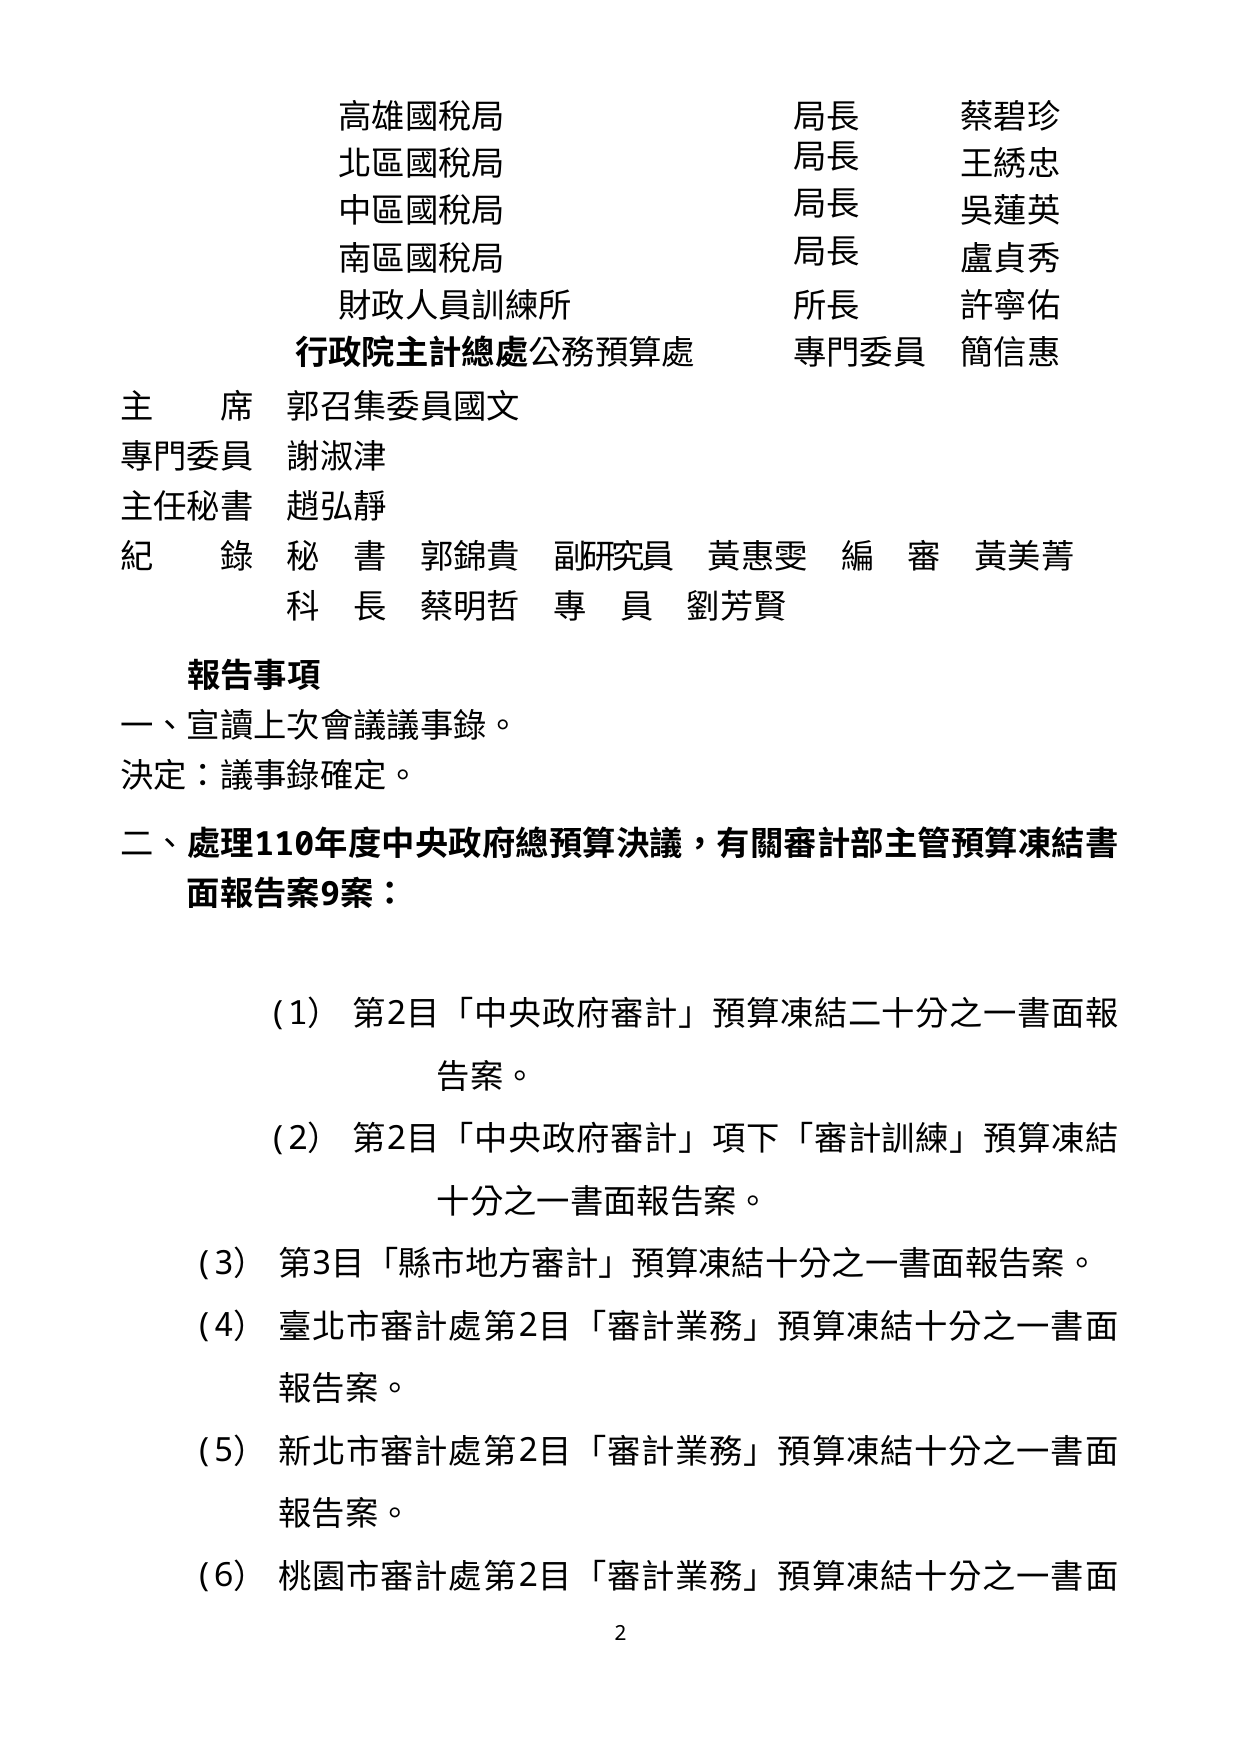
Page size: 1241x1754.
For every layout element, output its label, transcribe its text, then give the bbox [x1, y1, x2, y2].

list 第3目「縣市地方審計」預算凍結十分之一書面報告案。 [194, 1219, 1120, 1282]
text 報告事項 [187, 647, 1120, 697]
text 專門委員 謝淑津 [120, 428, 1120, 478]
table_cell 南區國稅局 [292, 236, 793, 284]
table_cell 局長 [793, 95, 959, 142]
table_cell 許寧佑 [960, 284, 1114, 331]
list 第2目「中央政府審計」預算凍結二十分之一書面報告案。 [268, 969, 1120, 1094]
table_cell 蔡碧珍 [960, 95, 1114, 142]
table_cell 簡信惠 [960, 331, 1114, 378]
table_cell 中區國稅局 [292, 189, 793, 236]
list 桃園市審計處第2目「審計業務」預算凍結十分之一書面 [194, 1532, 1120, 1594]
table_cell 財政人員訓練所 [292, 284, 793, 331]
table_cell 局長 [793, 236, 959, 284]
list 臺北市審計處第2目「審計業務」預算凍結十分之一書面報告案。 [194, 1282, 1120, 1407]
text 科 長 蔡明哲 專 員 劉芳賢 [120, 578, 1120, 628]
text 決定：議事錄確定。 [120, 747, 1120, 797]
list 新北市審計處第2目「審計業務」預算凍結十分之一書面報告案。 [194, 1407, 1120, 1532]
text 主 席 郭召集委員國文 [120, 378, 1120, 428]
table_cell 局長 [793, 142, 959, 189]
text 主任秘書 趙弘靜 [120, 478, 1120, 528]
list 第2目「中央政府審計」項下「審計訓練」預算凍結十分之一書面報告案。 [268, 1094, 1120, 1219]
table_cell 局長 [793, 189, 959, 236]
table_cell 北區國稅局 [292, 142, 793, 189]
text 一、宣讀上次會議議事錄。 [120, 697, 1120, 747]
table_cell 行政院主計總處公務預算處 [292, 331, 793, 378]
text 紀 錄 秘 書 郭錦貴 副研究員 黃惠雯 編 審 黃美菁 [120, 528, 1170, 578]
table_cell 專門委員 [793, 331, 959, 378]
table_cell 吳蓮英 [960, 189, 1114, 236]
table_cell 高雄國稅局 [292, 95, 793, 142]
text 二、處理110年度中央政府總預算決議，有關審計部主管預算凍結書面報告案9案： [120, 816, 1120, 916]
table_cell 所長 [793, 284, 959, 331]
table_cell 盧貞秀 [960, 236, 1114, 284]
table_cell 王綉忠 [960, 142, 1114, 189]
